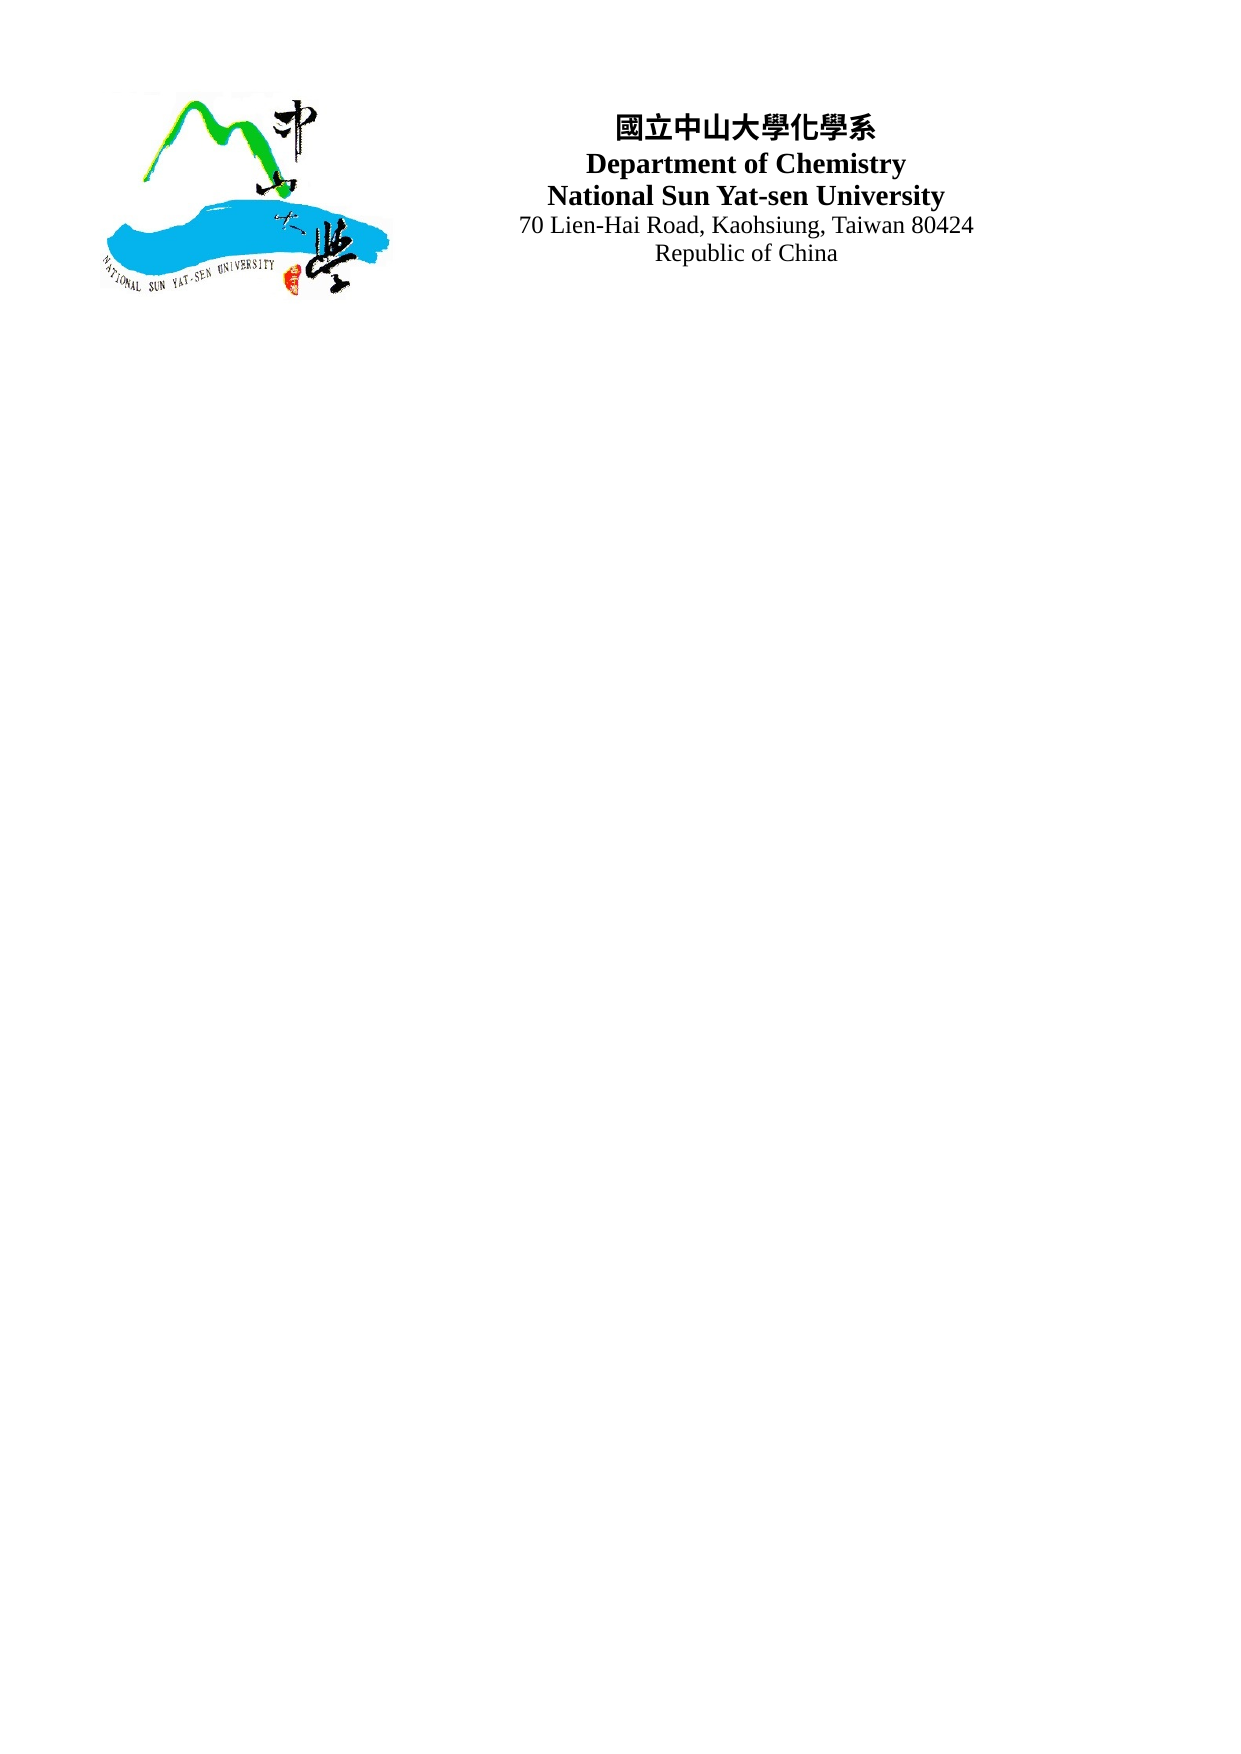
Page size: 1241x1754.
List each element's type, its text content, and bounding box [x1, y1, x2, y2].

picture [100, 89, 397, 333]
text National Sun Yat-sen University [503, 179, 989, 212]
text Republic of China [503, 239, 989, 267]
text 國立中山大學化學系 [503, 105, 989, 147]
text Department of Chemistry [503, 147, 989, 179]
text 70 Lien-Hai Road, Kaohsiung, Taiwan 80424 [503, 212, 989, 239]
